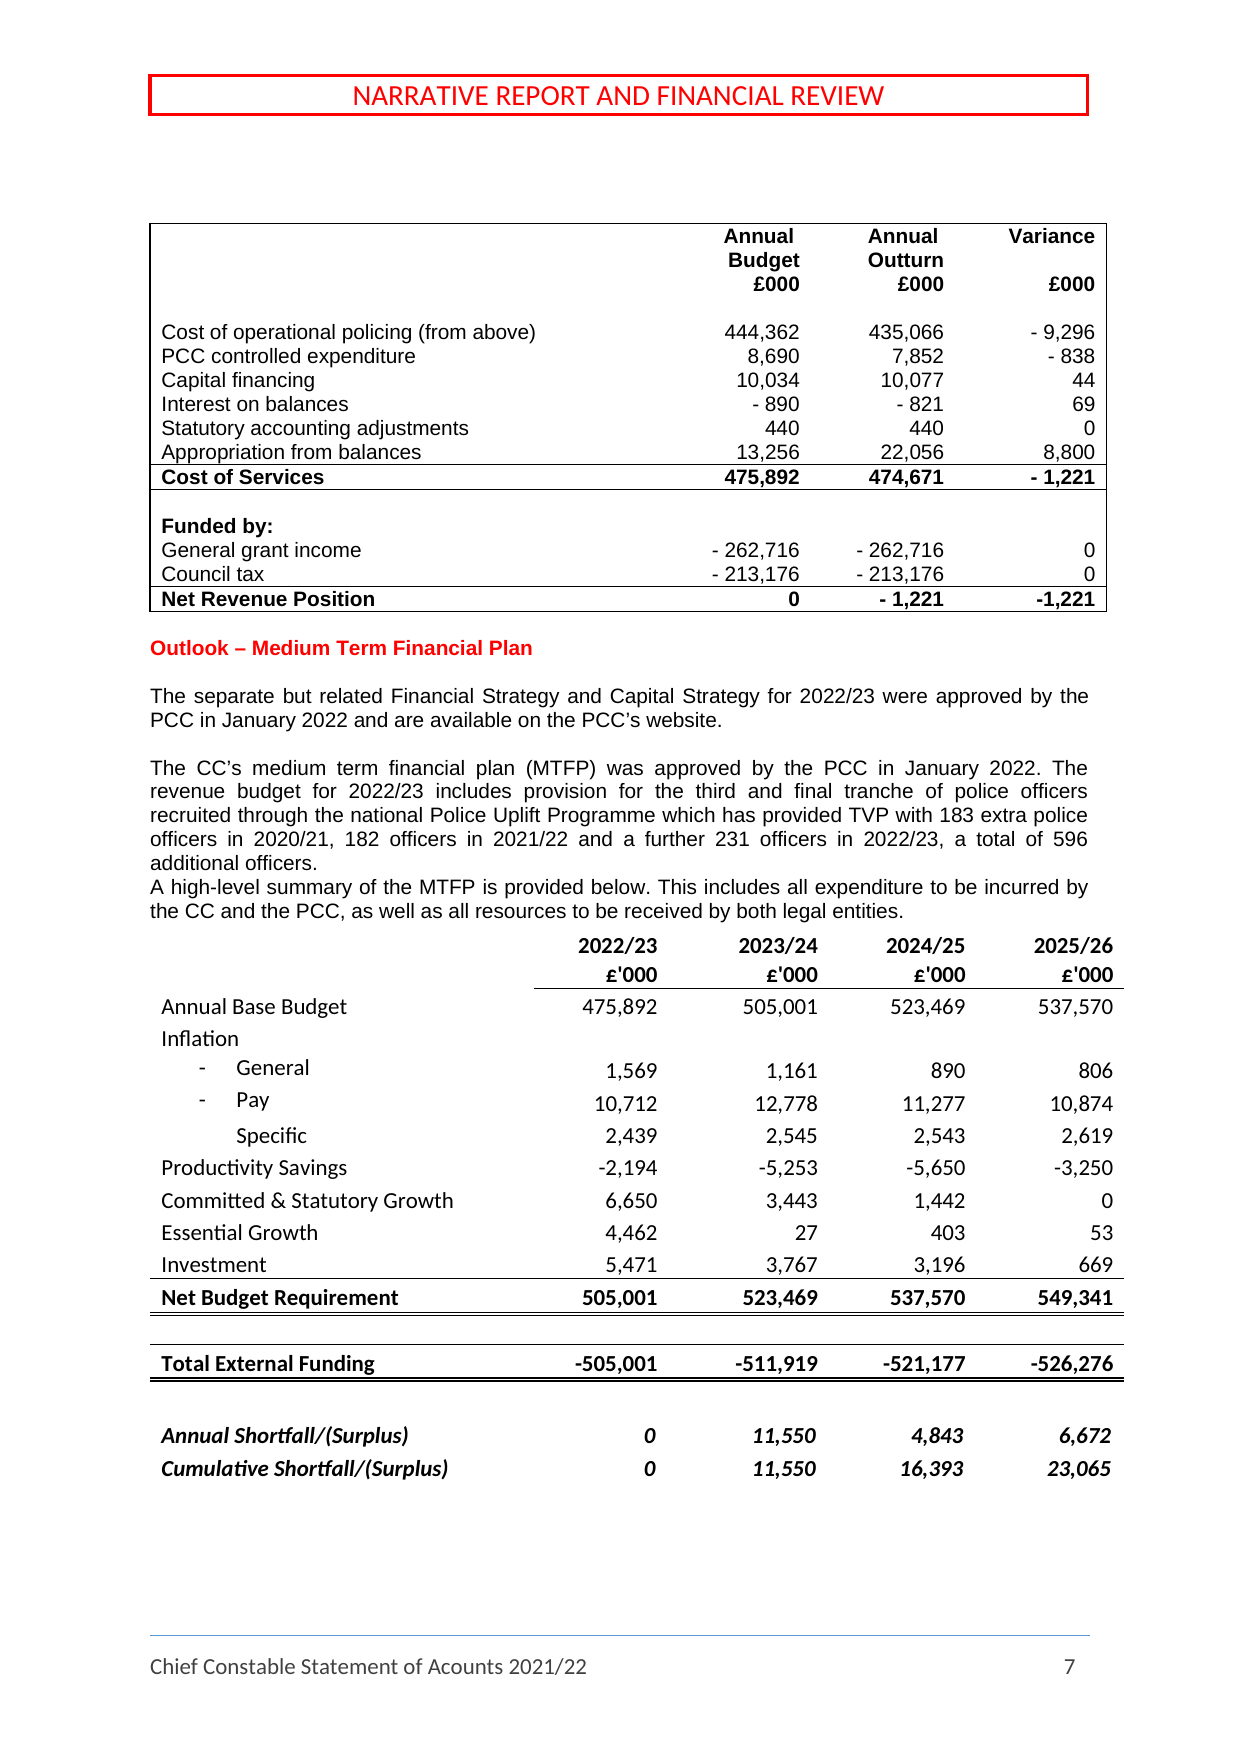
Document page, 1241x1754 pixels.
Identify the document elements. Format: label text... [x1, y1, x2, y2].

table_cell Specific [150, 1117, 534, 1149]
table_cell PCC controlled expenditure [151, 344, 604, 368]
table_header Annual Outturn [811, 224, 988, 272]
table_cell -505,001 [534, 1345, 668, 1377]
table_cell 12,778 [669, 1085, 829, 1117]
table_header [151, 224, 604, 272]
table_cell [977, 1382, 1124, 1417]
table_cell [242, 1382, 534, 1417]
table_cell Essential Growth [150, 1214, 534, 1246]
table_cell 44 [988, 368, 1106, 392]
table_cell [151, 296, 604, 320]
table_header 2024/25 £'000 [829, 923, 977, 988]
table_cell 8,690 [604, 344, 811, 368]
table_cell 27 [669, 1214, 829, 1246]
table_cell 0 [534, 1418, 668, 1450]
table_cell - 213,176 [604, 562, 811, 586]
table_cell [829, 1020, 977, 1052]
table_cell 403 [829, 1214, 977, 1246]
table_cell 2,543 [829, 1117, 977, 1149]
table_header [150, 923, 242, 988]
table_cell General [150, 1052, 534, 1084]
table_cell 2,619 [977, 1117, 1124, 1149]
table_cell [669, 1316, 829, 1344]
table_cell 0 [534, 1450, 668, 1482]
table_cell 523,469 [669, 1279, 829, 1311]
table_cell Interest on balances Statutory accounting adjustments [151, 392, 604, 440]
table_cell 505,001 [669, 989, 829, 1020]
table_header 2023/24 £'000 [669, 923, 829, 988]
table_cell Council tax [151, 562, 604, 586]
text The CC’s medium term financial plan (MTFP) was approved by the PCC in January 2022. The revenue budget for 2022/23 includes provision for the third and final tranche of police officers recruited through the national Police Uplift Programme which has provided TVP with 183 extra police officers in 2020/21, 182 officers in 2021/22 and a further 231 officers in 2022/23, a total of 596 additional officers. [150, 755, 1090, 875]
table_header 2025/26 £'000 [977, 923, 1124, 988]
table_cell 10,874 [977, 1085, 1124, 1117]
table_cell 6,672 [977, 1418, 1124, 1450]
table_cell 7,852 [811, 344, 988, 368]
table_cell - 890 440 [604, 392, 811, 440]
table_cell -2,194 [534, 1149, 668, 1181]
table_cell 475,892 [534, 989, 668, 1020]
table_cell - 838 [988, 344, 1106, 368]
table_cell 16,393 [829, 1450, 977, 1482]
table_cell Funded by: General grant income [151, 514, 604, 562]
table_cell Committed & Statutory Growth [150, 1181, 534, 1214]
table_cell 435,066 [811, 320, 988, 344]
table_cell 505,001 [534, 1279, 668, 1311]
table_cell -526,276 [977, 1345, 1124, 1377]
table_cell [669, 1020, 829, 1052]
table_cell [604, 296, 811, 320]
table_cell Inflation [150, 1020, 534, 1052]
table_cell Net Revenue Position [151, 587, 604, 611]
table_cell - 262,716 [811, 514, 988, 562]
table_cell [242, 1316, 534, 1344]
table_cell Cost of operational policing (from above) [151, 320, 604, 344]
table_cell 8,800 [988, 440, 1106, 464]
table_cell -3,250 [977, 1149, 1124, 1181]
table_cell 669 [977, 1246, 1124, 1278]
table_cell 3,767 [669, 1246, 829, 1278]
table_cell [534, 1382, 668, 1417]
table_cell 0 [604, 587, 811, 611]
table_cell 53 [977, 1214, 1124, 1246]
table_cell Investment [150, 1246, 534, 1278]
table_cell Cumulative Shortfall/(Surplus) [150, 1450, 534, 1482]
table_cell - 9,296 [988, 320, 1106, 344]
subtitle Outlook – Medium Term Financial Plan [150, 636, 1144, 659]
table_cell [604, 490, 811, 514]
table_cell 1,161 [669, 1052, 829, 1084]
text The separate but related Financial Strategy and Capital Strategy for 2022/23 were approved by the PCC in January 2022 and are available on the PCC’s website. [150, 683, 1090, 731]
table_cell Pay [150, 1085, 534, 1117]
table_cell Annual Shortfall/(Surplus) [150, 1418, 534, 1450]
table_cell Capital financing [151, 368, 604, 392]
table_cell - 1,221 [811, 587, 988, 611]
table_cell 475,892 [604, 465, 811, 489]
table_cell Productivity Savings [150, 1149, 534, 1181]
table_cell -521,177 [829, 1345, 977, 1377]
table_cell -5,650 [829, 1149, 977, 1181]
table_cell [988, 490, 1106, 514]
table_cell £000 [811, 272, 988, 296]
table_cell - 262,716 [604, 514, 811, 562]
table_cell 0 [977, 1181, 1124, 1214]
table_cell -511,919 [669, 1345, 829, 1377]
text A high-level summary of the MTFP is provided below. This includes all expenditure to be incurred by the CC and the PCC, as well as all resources to be received by both legal entities. [150, 875, 1090, 923]
table_cell 11,277 [829, 1085, 977, 1117]
table_cell 6,650 [534, 1181, 668, 1214]
table_cell 4,843 [829, 1418, 977, 1450]
table_cell 5,471 [534, 1246, 668, 1278]
table_cell 1,442 [829, 1181, 977, 1214]
table_cell 523,469 [829, 989, 977, 1020]
table_cell 2,545 [669, 1117, 829, 1149]
table_cell £000 [988, 272, 1106, 296]
table_cell 890 [829, 1052, 977, 1084]
table_cell [811, 296, 988, 320]
table_cell [829, 1382, 977, 1417]
table_cell 0 [988, 514, 1106, 562]
table_cell 537,570 [829, 1279, 977, 1311]
table_cell 11,550 [669, 1450, 829, 1482]
table_header Variance [988, 224, 1106, 272]
table_cell [829, 1316, 977, 1344]
table_cell [669, 1382, 829, 1417]
table_cell [150, 1382, 242, 1417]
table_cell 0 [988, 562, 1106, 586]
table_cell 1,569 [534, 1052, 668, 1084]
table_cell 806 [977, 1052, 1124, 1084]
table_cell - 213,176 [811, 562, 988, 586]
table_cell [977, 1020, 1124, 1052]
table_cell -1,221 [988, 587, 1106, 611]
table_cell [151, 272, 604, 296]
table_cell Annual Base Budget [150, 988, 534, 1020]
table_cell 23,065 [977, 1450, 1124, 1482]
table_cell 10,712 [534, 1085, 668, 1117]
table_cell £000 [604, 272, 811, 296]
table_cell 13,256 [604, 440, 811, 464]
table_cell Total External Funding [150, 1345, 534, 1377]
table_cell 69 0 [988, 392, 1106, 440]
table_cell - 1,221 [988, 465, 1106, 489]
table_cell 2,439 [534, 1117, 668, 1149]
table_cell [977, 1316, 1124, 1344]
table_cell 3,196 [829, 1246, 977, 1278]
table_cell 10,034 [604, 368, 811, 392]
table_cell - 821 440 [811, 392, 988, 440]
table_cell 3,443 [669, 1181, 829, 1214]
table_cell [988, 296, 1106, 320]
table_cell Cost of Services [151, 465, 604, 489]
table_cell 474,671 [811, 465, 988, 489]
table_header [242, 923, 534, 988]
table_header Annual Budget [604, 224, 811, 272]
table_cell [150, 1316, 242, 1344]
table_header 2022/23 £'000 [534, 923, 668, 988]
table_cell Net Budget Requirement [150, 1279, 534, 1311]
table_cell 22,056 [811, 440, 988, 464]
table_cell 549,341 [977, 1279, 1124, 1311]
table_cell 10,077 [811, 368, 988, 392]
table_cell [534, 1316, 668, 1344]
table_cell 11,550 [669, 1418, 829, 1450]
table_cell 444,362 [604, 320, 811, 344]
table_cell Appropriation from balances [151, 440, 604, 464]
table_cell [811, 490, 988, 514]
table_cell [534, 1020, 668, 1052]
table_cell -5,253 [669, 1149, 829, 1181]
table_cell [151, 490, 604, 514]
table_cell 537,570 [977, 989, 1124, 1020]
table_cell 4,462 [534, 1214, 668, 1246]
